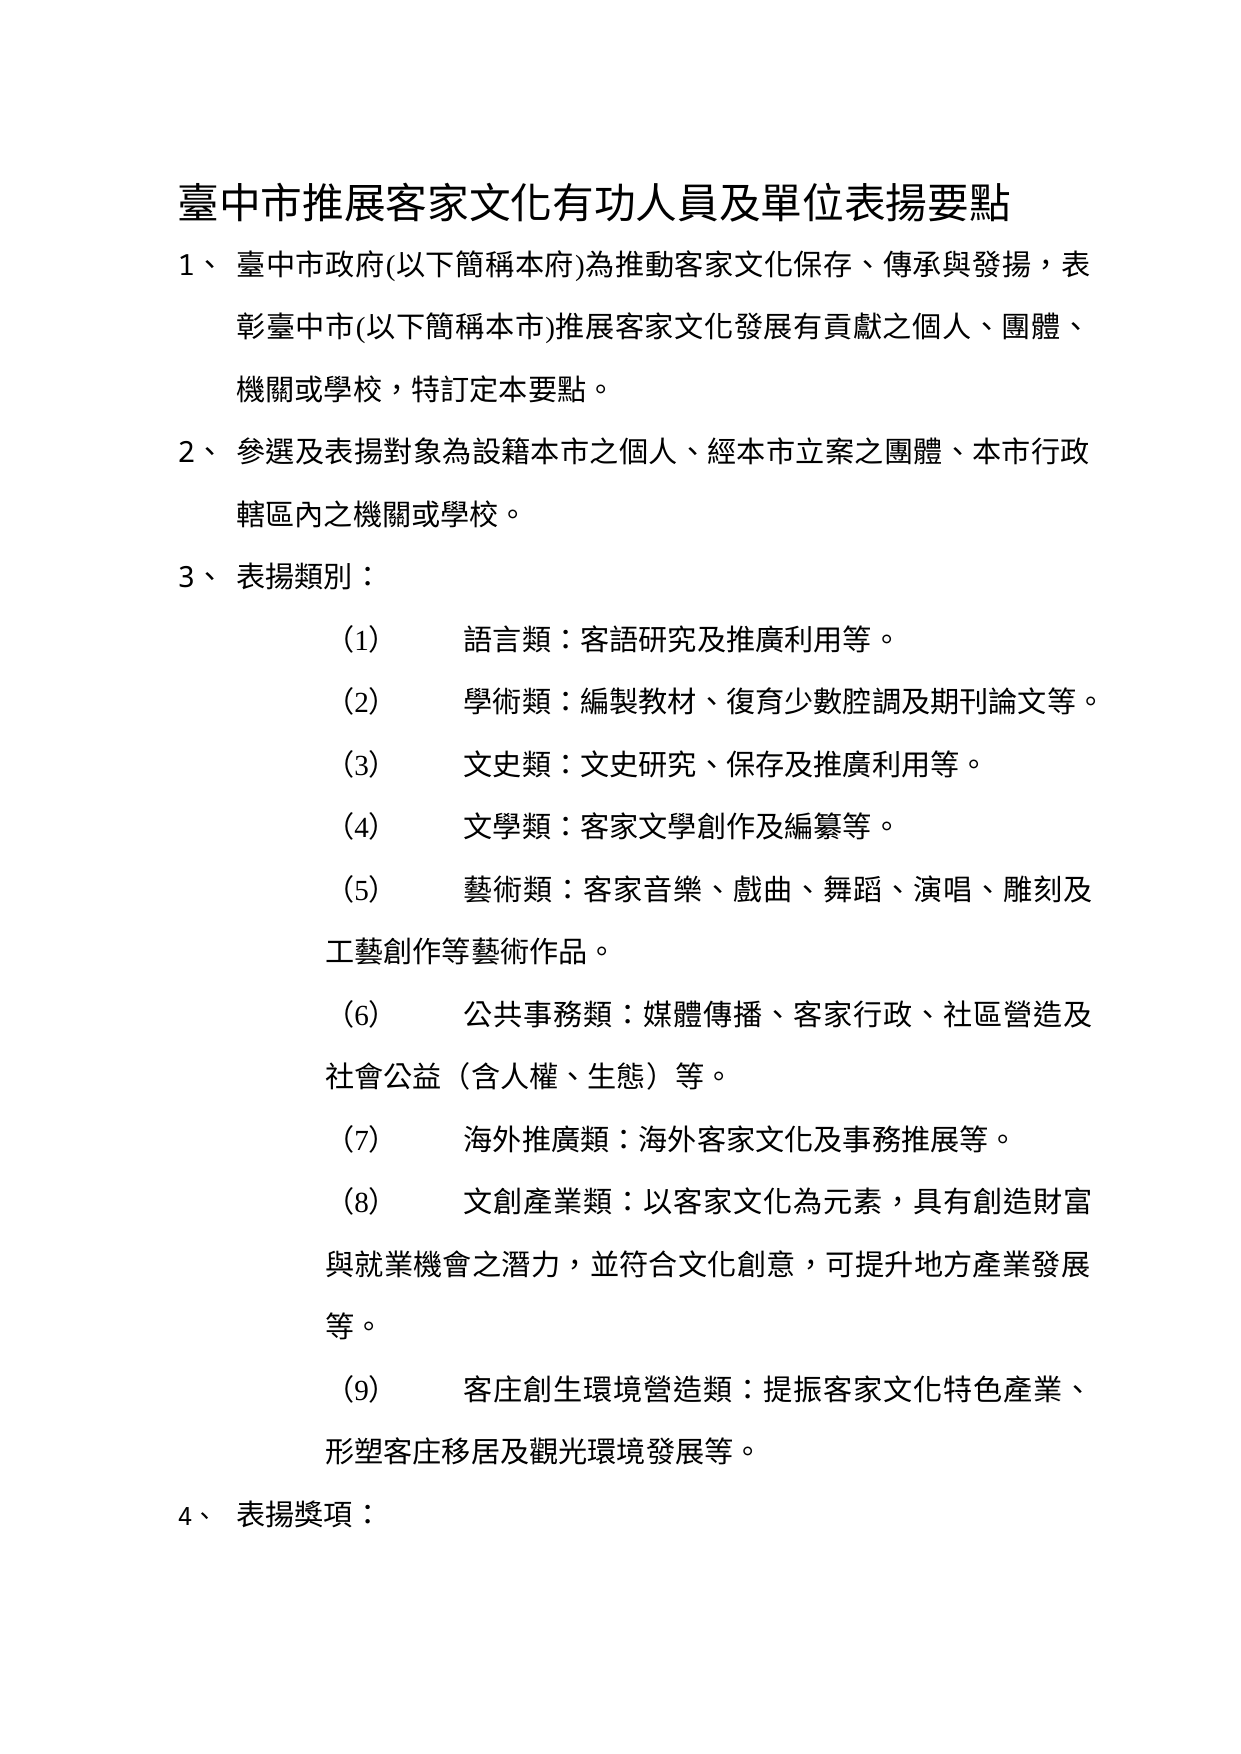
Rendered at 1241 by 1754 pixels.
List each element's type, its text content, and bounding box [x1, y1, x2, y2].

list 藝術類：客家音樂、戲曲、舞蹈、演唱、雕刻及工藝創作等藝術作品。 [325, 846, 1092, 971]
list 文學類：客家文學創作及編纂等。 [325, 783, 1092, 846]
list 學術類：編製教材、復育少數腔調及期刊論文等。 [325, 658, 1092, 721]
list 表揚類別： [177, 533, 1092, 596]
list 文創產業類：以客家文化為元素，具有創造財富與就業機會之潛力，並符合文化創意，可提升地方產業發展等。 [325, 1158, 1092, 1346]
list 海外推廣類：海外客家文化及事務推展等。 [325, 1096, 1092, 1158]
list 參選及表揚對象為設籍本市之個人、經本市立案之團體、本市行政轄區內之機關或學校。 [177, 408, 1092, 533]
list 客庄創生環境營造類：提振客家文化特色產業、形塑客庄移居及觀光環境發展等。 [325, 1346, 1092, 1471]
list 臺中市政府(以下簡稱本府)為推動客家文化保存、傳承與發揚，表彰臺中市(以下簡稱本市)推展客家文化發展有貢獻之個人、團體、機關或學校，特訂定本要點。 [177, 221, 1092, 408]
list 文史類：文史研究、保存及推廣利用等。 [325, 721, 1092, 783]
list 公共事務類：媒體傳播、客家行政、社區營造及社會公益（含人權、生態）等。 [325, 971, 1092, 1096]
list 語言類：客語研究及推廣利用等。 [325, 596, 1092, 658]
text 臺中市推展客家文化有功人員及單位表揚要點 [177, 158, 1092, 221]
list 表揚獎項： [177, 1471, 1092, 1533]
